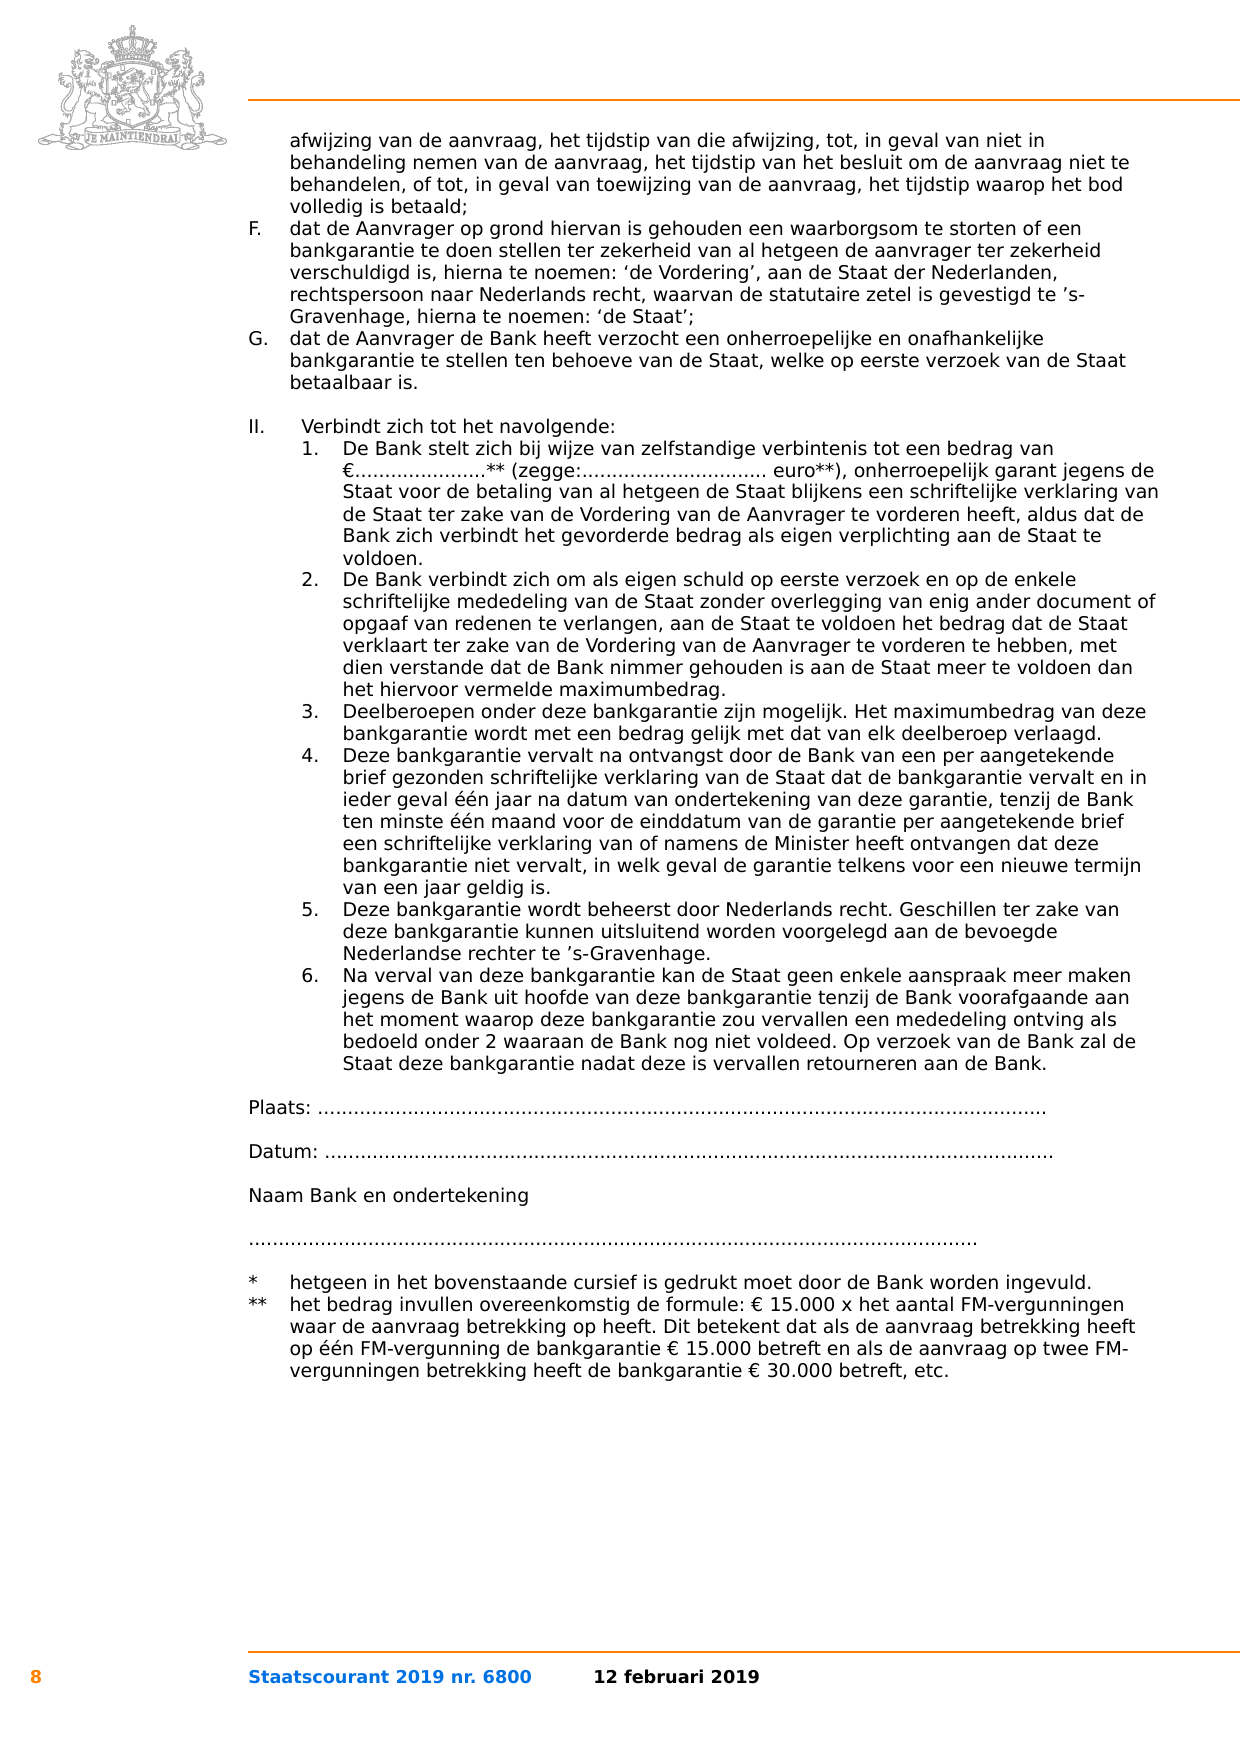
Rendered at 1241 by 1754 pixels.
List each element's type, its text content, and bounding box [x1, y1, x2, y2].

text afwijzing van de aanvraag, het tijdstip van die afwijzing, tot, in geval van niet in behandeling nemen van de aanvraag, het tijdstip van het besluit om de aanvraag niet te behandelen, of tot, in geval van toewijzing van de aanvraag, het tijdstip waarop het bod volledig is betaald; [248, 130, 1163, 218]
text 3. Deelberoepen onder deze bankgarantie zijn mogelijk. Het maximumbedrag van deze bankgarantie wordt met een bedrag gelijk met dat van elk deelberoep verlaagd. [301, 701, 1163, 745]
text F. dat de Aanvrager op grond hiervan is gehouden een waarborgsom te storten of een bankgarantie te doen stellen ter zekerheid van al hetgeen de aanvrager ter zekerheid verschuldigd is, hierna te noemen: ‘de Vordering’, aan de Staat der Nederlanden, rechtspersoon naar Nederlands recht, waarvan de statutaire zetel is gevestigd te ’s-Gravenhage, hierna te noemen: ‘de Staat’; [248, 218, 1163, 328]
text .......................................................................................................................... [248, 1228, 1163, 1250]
text 2. De Bank verbindt zich om als eigen schuld op eerste verzoek en op de enkele schriftelijke mededeling van de Staat zonder overlegging van enig ander document of opgaaf van redenen te verlangen, aan de Staat te voldoen het bedrag dat de Staat verklaart ter zake van de Vordering van de Aanvrager te vorderen te hebben, met dien verstande dat de Bank nimmer gehouden is aan de Staat meer te voldoen dan het hiervoor vermelde maximumbedrag. [301, 569, 1163, 701]
text II. Verbindt zich tot het navolgende: [248, 416, 1163, 437]
text 6. Na verval van deze bankgarantie kan de Staat geen enkele aanspraak meer maken jegens de Bank uit hoofde van deze bankgarantie tenzij de Bank voorafgaande aan het moment waarop deze bankgarantie zou vervallen een mededeling ontving als bedoeld onder 2 waaraan de Bank nog niet voldeed. Op verzoek van de Bank zal de Staat deze bankgarantie nadat deze is vervallen retourneren aan de Bank. [301, 965, 1163, 1075]
text 1. De Bank stelt zich bij wijze van zelfstandige verbintenis tot een bedrag van €......................** (zegge:............................... euro**), onherroepelijk garant jegens de Staat voor de betaling van al hetgeen de Staat blijkens een schriftelijke verklaring van de Staat ter zake van de Vordering van de Aanvrager te vorderen heeft, aldus dat de Bank zich verbindt het gevorderde bedrag als eigen verplichting aan de Staat te voldoen. [301, 437, 1163, 569]
text Datum: .......................................................................................................................... [248, 1141, 1163, 1163]
text G. dat de Aanvrager de Bank heeft verzocht een onherroepelijke en onafhankelijke bankgarantie te stellen ten behoeve van de Staat, welke op eerste verzoek van de Staat betaalbaar is. [248, 328, 1163, 394]
text Naam Bank en ondertekening [248, 1184, 1163, 1206]
text ** het bedrag invullen overeenkomstig de formule: € 15.000 x het aantal FM-vergunningen waar de aanvraag betrekking op heeft. Dit betekent dat als de aanvraag betrekking heeft op één FM-vergunning de bankgarantie € 15.000 betreft en als de aanvraag op twee FM-vergunningen betrekking heeft de bankgarantie € 30.000 betreft, etc. [248, 1294, 1163, 1382]
text 4. Deze bankgarantie vervalt na ontvangst door de Bank van een per aangetekende brief gezonden schriftelijke verklaring van de Staat dat de bankgarantie vervalt en in ieder geval één jaar na datum van ondertekening van deze garantie, tenzij de Bank ten minste één maand voor de einddatum van de garantie per aangetekende brief een schriftelijke verklaring van of namens de Minister heeft ontvangen dat deze bankgarantie niet vervalt, in welk geval de garantie telkens voor een nieuwe termijn van een jaar geldig is. [301, 745, 1163, 899]
text Plaats: .......................................................................................................................... [248, 1097, 1163, 1119]
picture [38, 25, 227, 150]
text * hetgeen in het bovenstaande cursief is gedrukt moet door de Bank worden ingevuld. [248, 1272, 1163, 1294]
text 5. Deze bankgarantie wordt beheerst door Nederlands recht. Geschillen ter zake van deze bankgarantie kunnen uitsluitend worden voorgelegd aan de bevoegde Nederlandse rechter te ’s-Gravenhage. [301, 899, 1163, 965]
